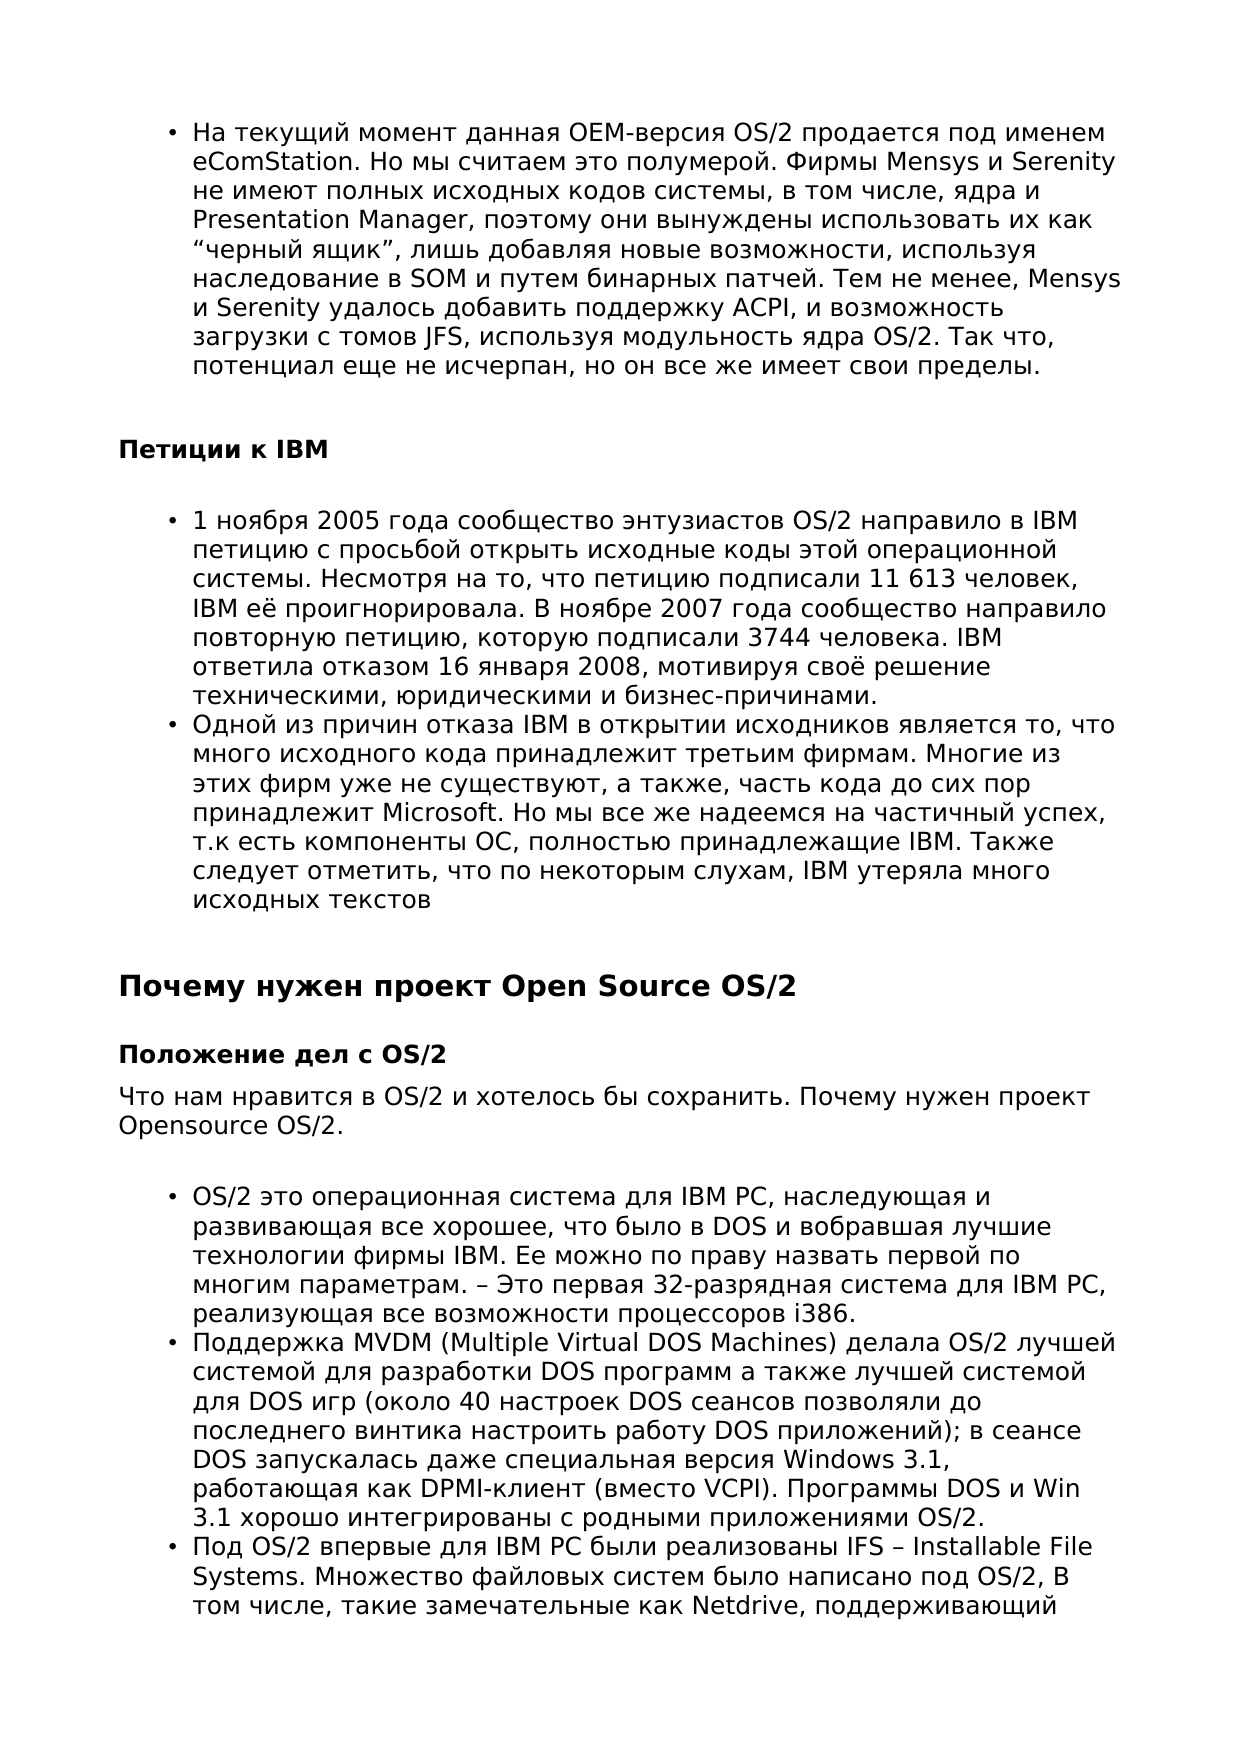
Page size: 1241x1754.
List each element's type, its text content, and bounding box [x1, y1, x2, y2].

text Что нам нравится в OS/2 и хотелось бы сохранить. Почему нужен проект Opensource OS/2. [118, 1082, 1122, 1141]
subtitle Почему нужен проект Open Source OS/2 [118, 969, 1122, 1003]
list Поддержка MVDM (Multiple Virtual DOS Machines) делала OS/2 лучшей системой для разработки DOS программ а также лучшей системой для DOS игр (около 40 настроек DOS сеансов позволяли до последнего винтика настроить работу DOS приложений); в сеансе DOS запускалась даже специальная версия Windows 3.1, работающая как DPMI-клиент (вместо VCPI). Программы DOS и Win 3.1 хорошо интегрированы с родными приложениями OS/2. [177, 1328, 1122, 1532]
list 1 ноября 2005 года сообщество энтузиастов OS/2 направило в IBM петицию с просьбой открыть исходные коды этой операционной системы. Несмотря на то, что петицию подписали 11 613 человек, IBM её проигнорировала. В ноябре 2007 года сообщество направило повторную петицию, которую подписали 3744 человека. IBM ответила отказом 16 января 2008, мотивируя своё решение техническими, юридическими и бизнес-причинами. [177, 506, 1122, 710]
list OS/2 это операционная система для IBM PC, наследующая и развивающая все хорошее, что было в DOS и вобравшая лучшие технологии фирмы IBM. Ее можно по праву назвать первой по многим параметрам. – Это первая 32-разрядная система для IBM PC, реализующая все возможности процессоров i386. [177, 1182, 1122, 1328]
list Одной из причин отказа IBM в открытии исходников является то, что много исходного кода принадлежит третьим фирмам. Многие из этих фирм уже не существуют, а также, часть кода до сих пор принадлежит Microsoft. Но мы все же надеемся на частичный успех, т.к есть компоненты ОС, полностью принадлежащие IBM. Также следует отметить, что по некоторым слухам, IBM утеряла много исходных текстов [177, 710, 1122, 914]
list На текущий момент данная OEM-версия OS/2 продается под именем eComStation. Но мы считаем это полумерой. Фирмы Mensys и Serenity не имеют полных исходных кодов системы, в том числе, ядра и Presentation Manager, поэтому они вынуждены использовать их как “черный ящик”, лишь добавляя новые возможности, используя наследование в SOM и путем бинарных патчей. Тем не менее, Mensys и Serenity удалось добавить поддержку ACPI, и возможность загрузки с томов JFS, используя модульность ядра OS/2. Так что, потенциал еще не исчерпан, но он все же имеет свои пределы. [177, 118, 1122, 381]
list Под OS/2 впервые для IBM PC были реализованы IFS – Installable File Systems. Множество файловых систем было написано под OS/2, В том числе, такие замечательные как Netdrive, поддерживающий [177, 1532, 1122, 1620]
subtitle Петиции к IBM [118, 435, 1122, 464]
subtitle Положение дел с OS/2 [118, 1041, 1122, 1070]
